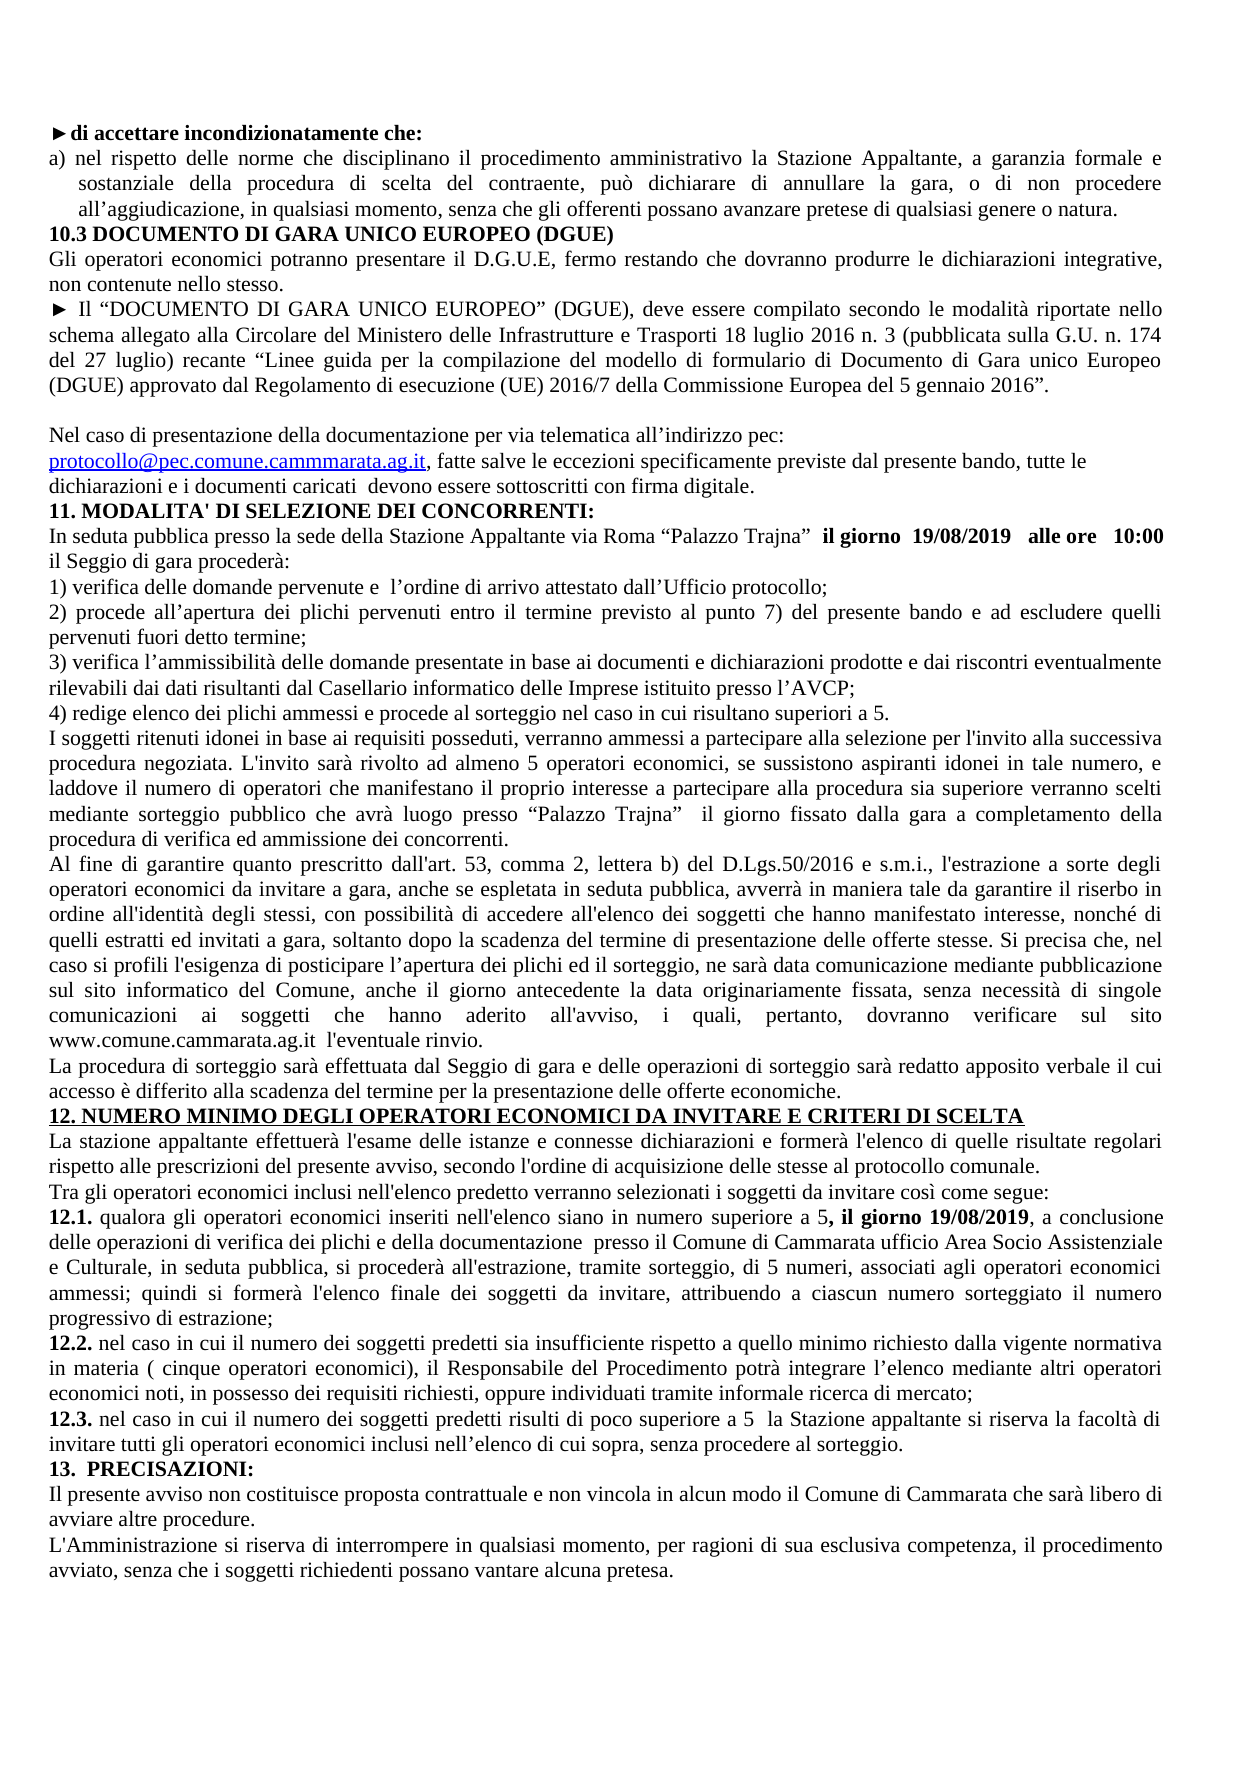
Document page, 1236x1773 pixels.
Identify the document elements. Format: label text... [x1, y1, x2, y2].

text La stazione appaltante effettuerà l'esame delle istanze e connesse dichiarazioni e formerà l'elenco di quelle risultate regolari rispetto alle prescrizioni del presente avviso, secondo l'ordine di acquisizione delle stesse al protocollo comunale. [48, 1128, 1164, 1179]
text 13. PRECISAZIONI: [48, 1456, 1164, 1481]
text 1) verifica delle domande pervenute e l’ordine di arrivo attestato dall’Ufficio protocollo; [48, 574, 1164, 599]
text L'Amministrazione si riserva di interrompere in qualsiasi momento, per ragioni di sua esclusiva competenza, il procedimento avviato, senza che i soggetti richiedenti possano vantare alcuna pretesa. [48, 1532, 1164, 1582]
text 10.3 DOCUMENTO DI GARA UNICO EUROPEO (DGUE) [48, 221, 1164, 246]
text Nel caso di presentazione della documentazione per via telematica all’indirizzo pec: protocollo@pec.comune.cammmarata.ag.it, fatte salve le eccezioni specificamente previste dal presente bando, tutte le dichiarazioni e i documenti caricati devono essere sottoscritti con firma digitale. [48, 422, 1164, 498]
text 12.1. qualora gli operatori economici inseriti nell'elenco siano in numero superiore a 5, il giorno 19/08/2019, a conclusione delle operazioni di verifica dei plichi e della documentazione presso il Comune di Cammarata ufficio Area Socio Assistenziale e Culturale, in seduta pubblica, si procederà all'estrazione, tramite sorteggio, di 5 numeri, associati agli operatori economici ammessi; quindi si formerà l'elenco finale dei soggetti da invitare, attribuendo a ciascun numero sorteggiato il numero progressivo di estrazione; [48, 1204, 1164, 1330]
text 12.2. nel caso in cui il numero dei soggetti predetti sia insufficiente rispetto a quello minimo richiesto dalla vigente normativa in materia ( cinque operatori economici), il Responsabile del Procedimento potrà integrare l’elenco mediante altri operatori economici noti, in possesso dei requisiti richiesti, oppure individuati tramite informale ricerca di mercato; [48, 1330, 1164, 1406]
text 11. MODALITA' DI SELEZIONE DEI CONCORRENTI: [48, 498, 1164, 523]
text 12.3. nel caso in cui il numero dei soggetti predetti risulti di poco superiore a 5 la Stazione appaltante si riserva la facoltà di invitare tutti gli operatori economici inclusi nell’elenco di cui sopra, senza procedere al sorteggio. [48, 1406, 1164, 1456]
text I soggetti ritenuti idonei in base ai requisiti posseduti, verranno ammessi a partecipare alla selezione per l'invito alla successiva procedura negoziata. L'invito sarà rivolto ad almeno 5 operatori economici, se sussistono aspiranti idonei in tale numero, e laddove il numero di operatori che manifestano il proprio interesse a partecipare alla procedura sia superiore verranno scelti mediante sorteggio pubblico che avrà luogo presso “Palazzo Trajna” il giorno fissato dalla gara a completamento della procedura di verifica ed ammissione dei concorrenti. [48, 725, 1164, 851]
text 12. NUMERO MINIMO DEGLI OPERATORI ECONOMICI DA INVITARE E CRITERI DI SCELTA [48, 1103, 1164, 1128]
text Tra gli operatori economici inclusi nell'elenco predetto verranno selezionati i soggetti da invitare così come segue: [48, 1179, 1164, 1204]
text ► Il “DOCUMENTO DI GARA UNICO EUROPEO” (DGUE), deve essere compilato secondo le modalità riportate nello schema allegato alla Circolare del Ministero delle Infrastrutture e Trasporti 18 luglio 2016 n. 3 (pubblicata sulla G.U. n. 174 del 27 luglio) recante “Linee guida per la compilazione del modello di formulario di Documento di Gara unico Europeo (DGUE) approvato dal Regolamento di esecuzione (UE) 2016/7 della Commissione Europea del 5 gennaio 2016”. [48, 296, 1164, 397]
text ►di accettare incondizionatamente che: [48, 120, 1164, 145]
text 3) verifica l’ammissibilità delle domande presentate in base ai documenti e dichiarazioni prodotte e dai riscontri eventualmente rilevabili dai dati risultanti dal Casellario informatico delle Imprese istituito presso l’AVCP; [48, 649, 1164, 700]
text La procedura di sorteggio sarà effettuata dal Seggio di gara e delle operazioni di sorteggio sarà redatto apposito verbale il cui accesso è differito alla scadenza del termine per la presentazione delle offerte economiche. [48, 1053, 1164, 1103]
text Il presente avviso non costituisce proposta contrattuale e non vincola in alcun modo il Comune di Cammarata che sarà libero di avviare altre procedure. [48, 1481, 1164, 1532]
text a) nel rispetto delle norme che disciplinano il procedimento amministrativo la Stazione Appaltante, a garanzia formale e sostanziale della procedura di scelta del contraente, può dichiarare di annullare la gara, o di non procedere all’aggiudicazione, in qualsiasi momento, senza che gli offerenti possano avanzare pretese di qualsiasi genere o natura. [48, 145, 1164, 221]
text Gli operatori economici potranno presentare il D.G.U.E, fermo restando che dovranno produrre le dichiarazioni integrative, non contenute nello stesso. [48, 246, 1164, 296]
text 4) redige elenco dei plichi ammessi e procede al sorteggio nel caso in cui risultano superiori a 5. [48, 700, 1164, 725]
text 2) procede all’apertura dei plichi pervenuti entro il termine previsto al punto 7) del presente bando e ad escludere quelli pervenuti fuori detto termine; [48, 599, 1164, 649]
text In seduta pubblica presso la sede della Stazione Appaltante via Roma “Palazzo Trajna” il giorno 19/08/2019 alle ore 10:00 il Seggio di gara procederà: [48, 523, 1164, 574]
text Al fine di garantire quanto prescritto dall'art. 53, comma 2, lettera b) del D.Lgs.50/2016 e s.m.i., l'estrazione a sorte degli operatori economici da invitare a gara, anche se espletata in seduta pubblica, avverrà in maniera tale da garantire il riserbo in ordine all'identità degli stessi, con possibilità di accedere all'elenco dei soggetti che hanno manifestato interesse, nonché di quelli estratti ed invitati a gara, soltanto dopo la scadenza del termine di presentazione delle offerte stesse. Si precisa che, nel caso si profili l'esigenza di posticipare l’apertura dei plichi ed il sorteggio, ne sarà data comunicazione mediante pubblicazione sul sito informatico del Comune, anche il giorno antecedente la data originariamente fissata, senza necessità di singole comunicazioni ai soggetti che hanno aderito all'avviso, i quali, pertanto, dovranno verificare sul sito www.comune.cammarata.ag.it l'eventuale rinvio. [48, 851, 1164, 1053]
